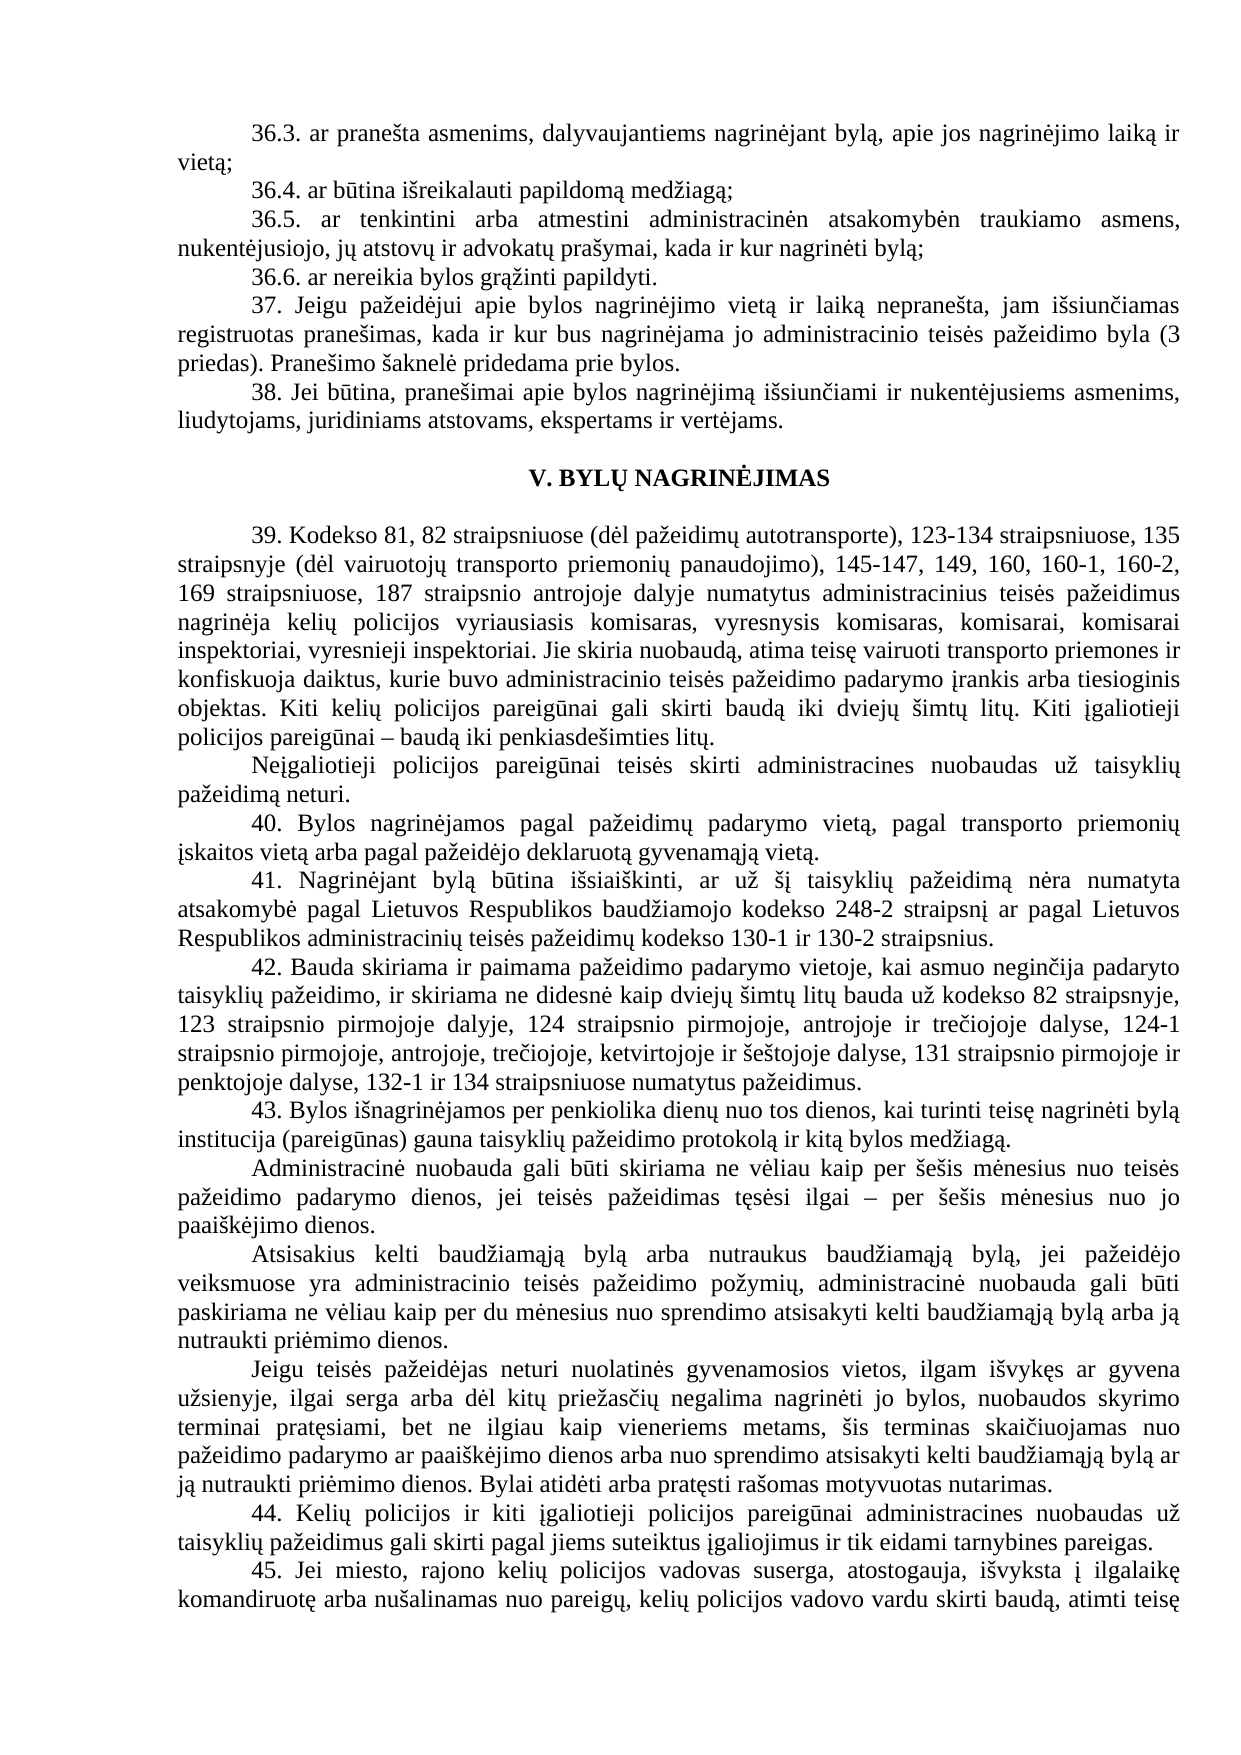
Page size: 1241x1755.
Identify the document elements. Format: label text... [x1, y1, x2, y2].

text 41. Nagrinėjant bylą būtina išsiaiškinti, ar už šį taisyklių pažeidimą nėra numatyta atsakomybė pagal Lietuvos Respublikos baudžiamojo kodekso 248-2 straipsnį ar pagal Lietuvos Respublikos administracinių teisės pažeidimų kodekso 130-1 ir 130-2 straipsnius. [177, 866, 1181, 952]
text 36.6. ar nereikia bylos grąžinti papildyti. [177, 262, 1181, 291]
text 36.5. ar tenkintini arba atmestini administracinėn atsakomybėn traukiamo asmens, nukentėjusiojo, jų atstovų ir advokatų prašymai, kada ir kur nagrinėti bylą; [177, 204, 1181, 262]
text 39. Kodekso 81, 82 straipsniuose (dėl pažeidimų autotransporte), 123-134 straipsniuose, 135 straipsnyje (dėl vairuotojų transporto priemonių panaudojimo), 145-147, 149, 160, 160-1, 160-2, 169 straipsniuose, 187 straipsnio antrojoje dalyje numatytus administracinius teisės pažeidimus nagrinėja kelių policijos vyriausiasis komisaras, vyresnysis komisaras, komisarai, komisarai inspektoriai, vyresnieji inspektoriai. Jie skiria nuobaudą, atima teisę vairuoti transporto priemones ir konfiskuoja daiktus, kurie buvo administracinio teisės pažeidimo padarymo įrankis arba tiesioginis objektas. Kiti kelių policijos pareigūnai gali skirti baudą iki dviejų šimtų litų. Kiti įgaliotieji policijos pareigūnai – baudą iki penkiasdešimties litų. [177, 521, 1181, 751]
text 44. Kelių policijos ir kiti įgaliotieji policijos pareigūnai administracines nuobaudas už taisyklių pažeidimus gali skirti pagal jiems suteiktus įgaliojimus ir tik eidami tarnybines pareigas. [177, 1498, 1181, 1556]
text 45. Jei miesto, rajono kelių policijos vadovas suserga, atostogauja, išvyksta į ilgalaikę komandiruotę arba nušalinamas nuo pareigų, kelių policijos vadovo vardu skirti baudą, atimti teisę [177, 1556, 1181, 1613]
text 36.3. ar pranešta asmenims, dalyvaujantiems nagrinėjant bylą, apie jos nagrinėjimo laiką ir vietą; [177, 118, 1181, 176]
text Neįgaliotieji policijos pareigūnai teisės skirti administracines nuobaudas už taisyklių pažeidimą neturi. [177, 751, 1181, 808]
text 42. Bauda skiriama ir paimama pažeidimo padarymo vietoje, kai asmuo neginčija padaryto taisyklių pažeidimo, ir skiriama ne didesnė kaip dviejų šimtų litų bauda už kodekso 82 straipsnyje, 123 straipsnio pirmojoje dalyje, 124 straipsnio pirmojoje, antrojoje ir trečiojoje dalyse, 124-1 straipsnio pirmojoje, antrojoje, trečiojoje, ketvirtojoje ir šeštojoje dalyse, 131 straipsnio pirmojoje ir penktojoje dalyse, 132-1 ir 134 straipsniuose numatytus pažeidimus. [177, 952, 1181, 1096]
text Atsisakius kelti baudžiamąją bylą arba nutraukus baudžiamąją bylą, jei pažeidėjo veiksmuose yra administracinio teisės pažeidimo požymių, administracinė nuobauda gali būti paskiriama ne vėliau kaip per du mėnesius nuo sprendimo atsisakyti kelti baudžiamąją bylą arba ją nutraukti priėmimo dienos. [177, 1239, 1181, 1354]
text 43. Bylos išnagrinėjamos per penkiolika dienų nuo tos dienos, kai turinti teisę nagrinėti bylą institucija (pareigūnas) gauna taisyklių pažeidimo protokolą ir kitą bylos medžiagą. [177, 1096, 1181, 1153]
text Jeigu teisės pažeidėjas neturi nuolatinės gyvenamosios vietos, ilgam išvykęs ar gyvena užsienyje, ilgai serga arba dėl kitų priežasčių negalima nagrinėti jo bylos, nuobaudos skyrimo terminai pratęsiami, bet ne ilgiau kaip vieneriems metams, šis terminas skaičiuojamas nuo pažeidimo padarymo ar paaiškėjimo dienos arba nuo sprendimo atsisakyti kelti baudžiamąją bylą ar ją nutraukti priėmimo dienos. Bylai atidėti arba pratęsti rašomas motyvuotas nutarimas. [177, 1354, 1181, 1498]
text 40. Bylos nagrinėjamos pagal pažeidimų padarymo vietą, pagal transporto priemonių įskaitos vietą arba pagal pažeidėjo deklaruotą gyvenamąją vietą. [177, 808, 1181, 866]
text V. BYLŲ NAGRINĖJIMAS [177, 463, 1181, 492]
text Administracinė nuobauda gali būti skiriama ne vėliau kaip per šešis mėnesius nuo teisės pažeidimo padarymo dienos, jei teisės pažeidimas tęsėsi ilgai – per šešis mėnesius nuo jo paaiškėjimo dienos. [177, 1153, 1181, 1239]
text 36.4. ar būtina išreikalauti papildomą medžiagą; [177, 176, 1181, 204]
text 38. Jei būtina, pranešimai apie bylos nagrinėjimą išsiunčiami ir nukentėjusiems asmenims, liudytojams, juridiniams atstovams, ekspertams ir vertėjams. [177, 377, 1181, 434]
text 37. Jeigu pažeidėjui apie bylos nagrinėjimo vietą ir laiką nepranešta, jam išsiunčiamas registruotas pranešimas, kada ir kur bus nagrinėjama jo administracinio teisės pažeidimo byla (3 priedas). Pranešimo šaknelė pridedama prie bylos. [177, 291, 1181, 377]
